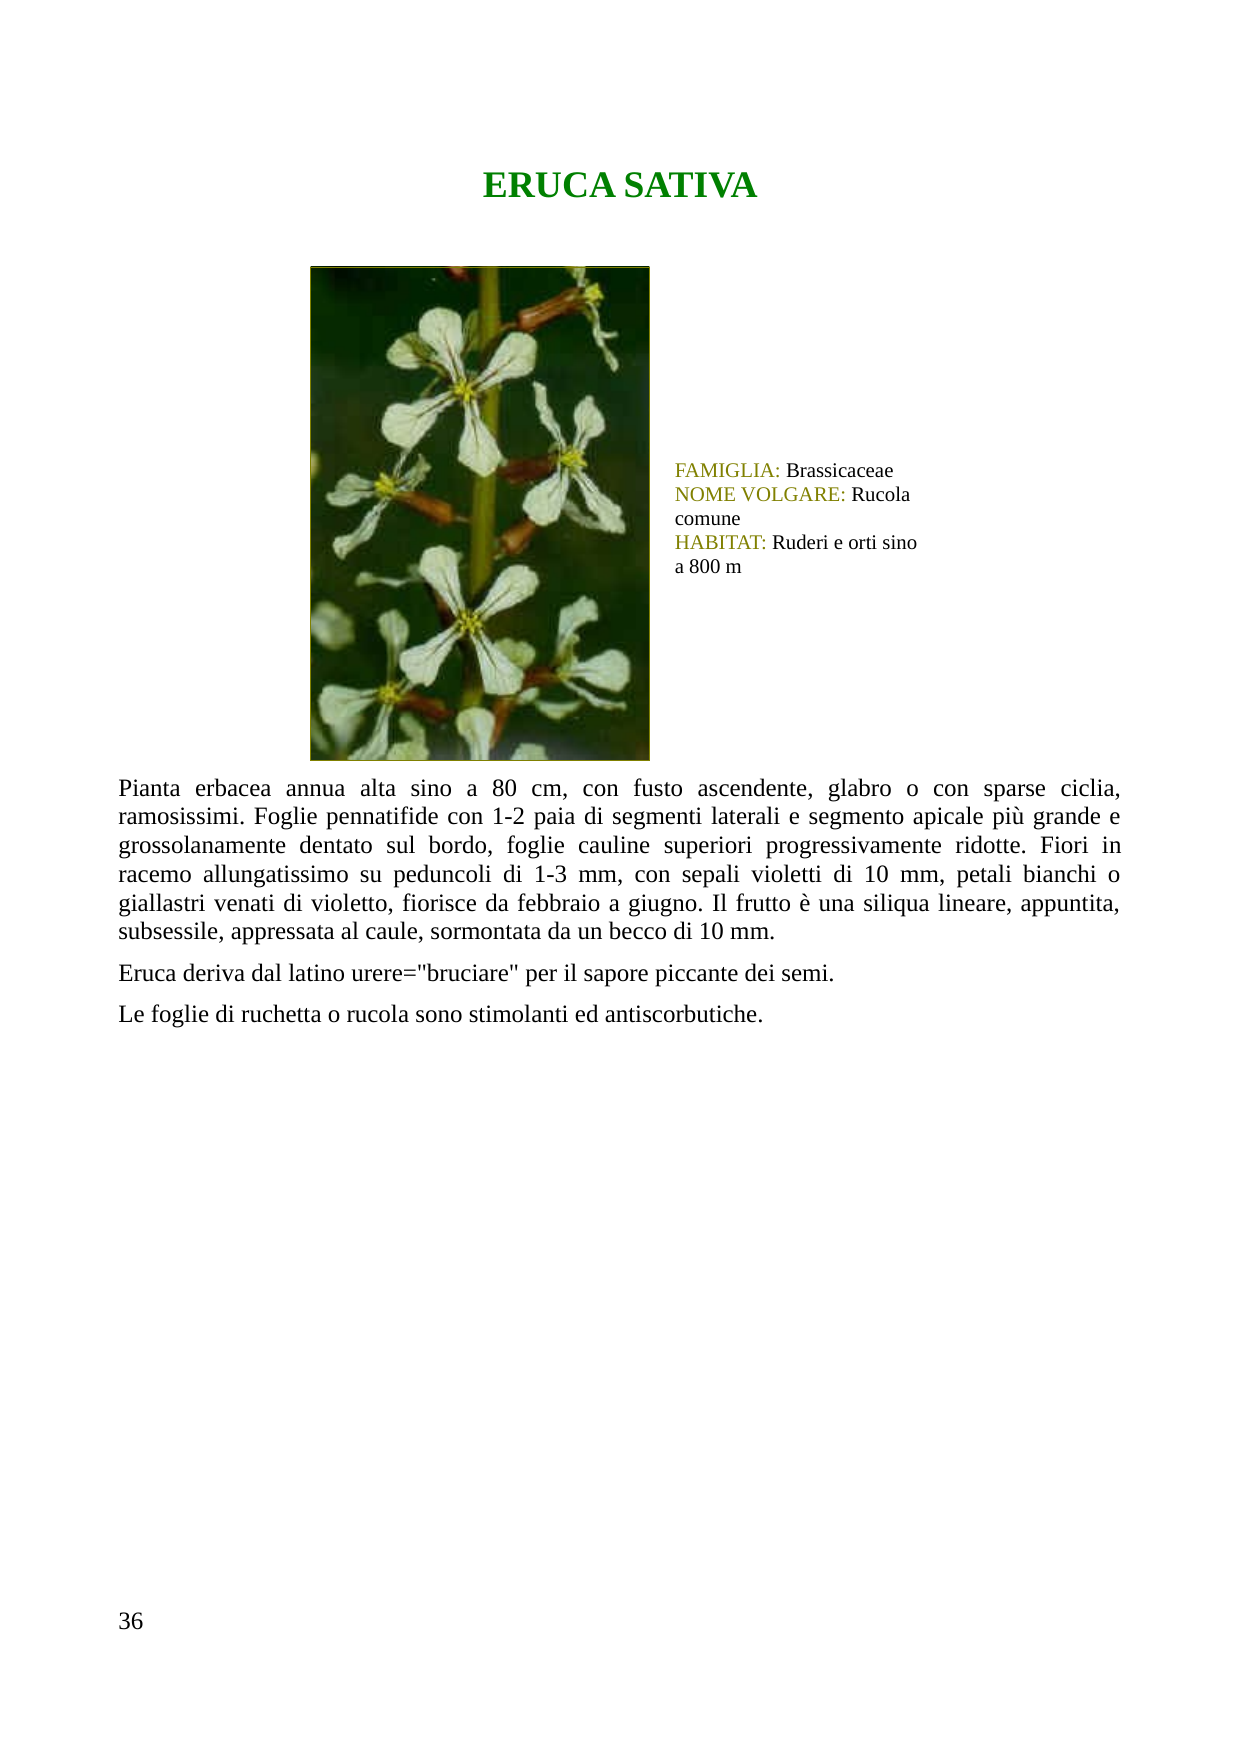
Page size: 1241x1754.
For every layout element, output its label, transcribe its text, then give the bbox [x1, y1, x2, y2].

text Eruca deriva dal latino urere="bruciare" per il sapore piccante dei semi. [118, 958, 1122, 986]
text Le foglie di ruchetta o rucola sono stimolanti ed antiscorbutiche. [118, 999, 1122, 1028]
picture [311, 268, 649, 760]
table_cell [308, 264, 672, 773]
table_header ERUCA SATIVA [308, 159, 933, 264]
text Pianta erbacea annua alta sino a 80 cm, con fusto ascendente, glabro o con sparse ciclia, ramosissimi. Foglie pennatifide con 1-2 paia di segmenti laterali e segmento apicale più grande e grossolanamente dentato sul bordo, foglie cauline superiori progressivamente ridotte. Fiori in racemo allungatissimo su peduncoli di 1-3 mm, con sepali violetti di 10 mm, petali bianchi o giallastri venati di violetto, fiorisce da febbraio a giugno. Il frutto è una siliqua lineare, appuntita, subsessile, appressata al caule, sormontata da un becco di 10 mm. [118, 773, 1122, 945]
table_cell FAMIGLIA: Brassicaceae NOME VOLGARE: Rucola comune HABITAT: Ruderi e orti sino a 800 m [672, 264, 933, 773]
